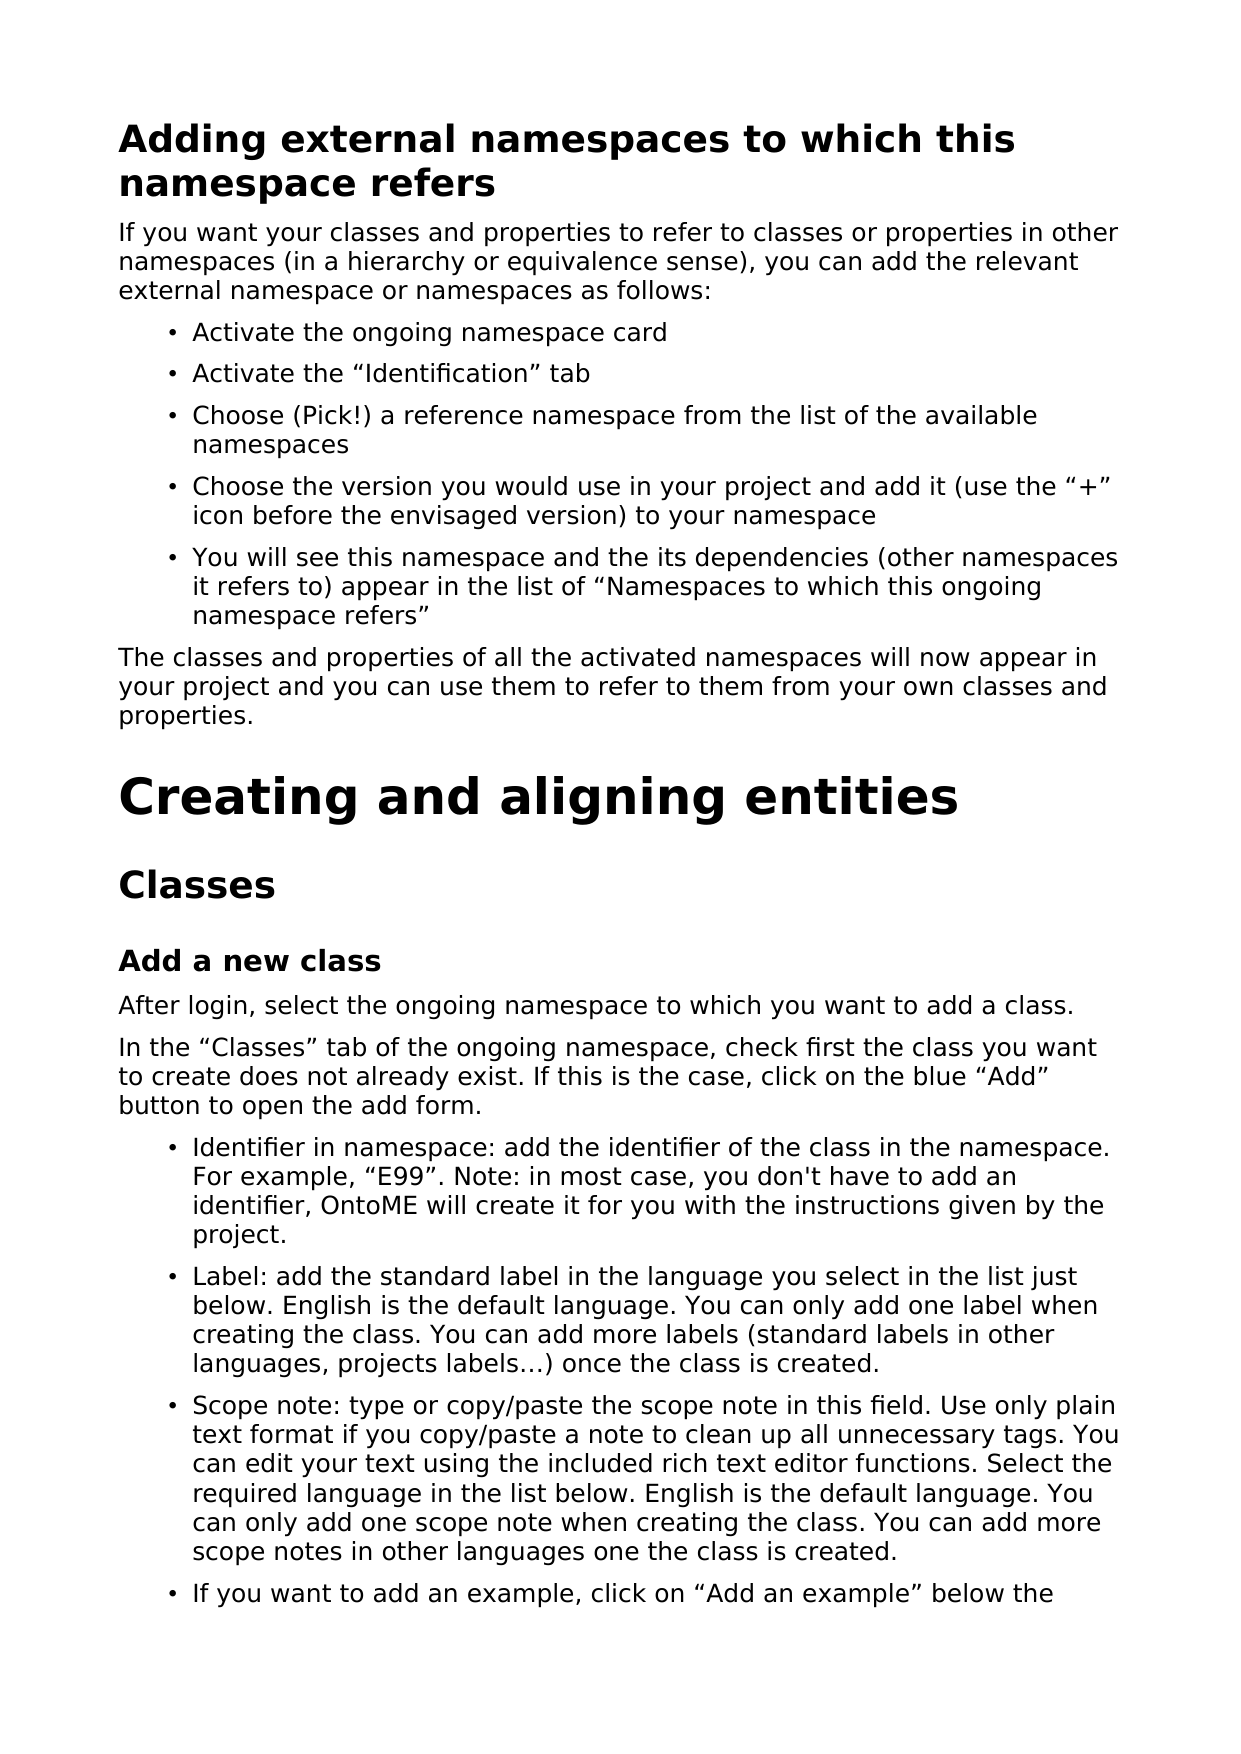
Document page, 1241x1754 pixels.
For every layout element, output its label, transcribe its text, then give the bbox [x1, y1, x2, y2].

list Label: add the standard label in the language you select in the list just below. English is the default language. You can only add one label when creating the class. You can add more labels (standard labels in other languages, projects labels…) once the class is created. [177, 1262, 1122, 1379]
text If you want your classes and properties to refer to classes or properties in other namespaces (in a hierarchy or equivalence sense), you can add the relevant external namespace or namespaces as follows: [118, 218, 1122, 305]
text In the “Classes” tab of the ongoing namespace, check first the class you want to create does not already exist. If this is the case, click on the blue “Add” button to open the add form. [118, 1033, 1122, 1120]
text The classes and properties of all the activated namespaces will now appear in your project and you can use them to refer to them from your own classes and properties. [118, 643, 1122, 730]
subtitle Adding external namespaces to which this namespace refers [118, 118, 1122, 205]
list Identifier in namespace: add the identifier of the class in the namespace. For example, “E99”. Note: in most case, you don't have to add an identifier, OntoME will create it for you with the instructions given by the project. [177, 1133, 1122, 1249]
list If you want to add an example, click on “Add an example” below the [177, 1579, 1122, 1608]
subtitle Classes [118, 864, 1122, 907]
subtitle Creating and aligning entities [118, 768, 1122, 826]
list You will see this namespace and the its dependencies (other namespaces it refers to) appear in the list of “Namespaces to which this ongoing namespace refers” [177, 543, 1122, 630]
list Scope note: type or copy/paste the scope note in this field. Use only plain text format if you copy/paste a note to clean up all unnecessary tags. You can edit your text using the included rich text editor functions. Select the required language in the list below. English is the default language. You can only add one scope note when creating the class. You can add more scope notes in other languages one the class is created. [177, 1391, 1122, 1566]
list Choose the version you would use in your project and add it (use the “+” icon before the envisaged version) to your namespace [177, 472, 1122, 530]
text After login, select the ongoing namespace to which you want to add a class. [118, 991, 1122, 1020]
list Choose (Pick!) a reference namespace from the list of the available namespaces [177, 401, 1122, 459]
list Activate the “Identification” tab [177, 359, 1122, 389]
list Activate the ongoing namespace card [177, 318, 1122, 347]
subtitle Add a new class [118, 945, 1122, 979]
